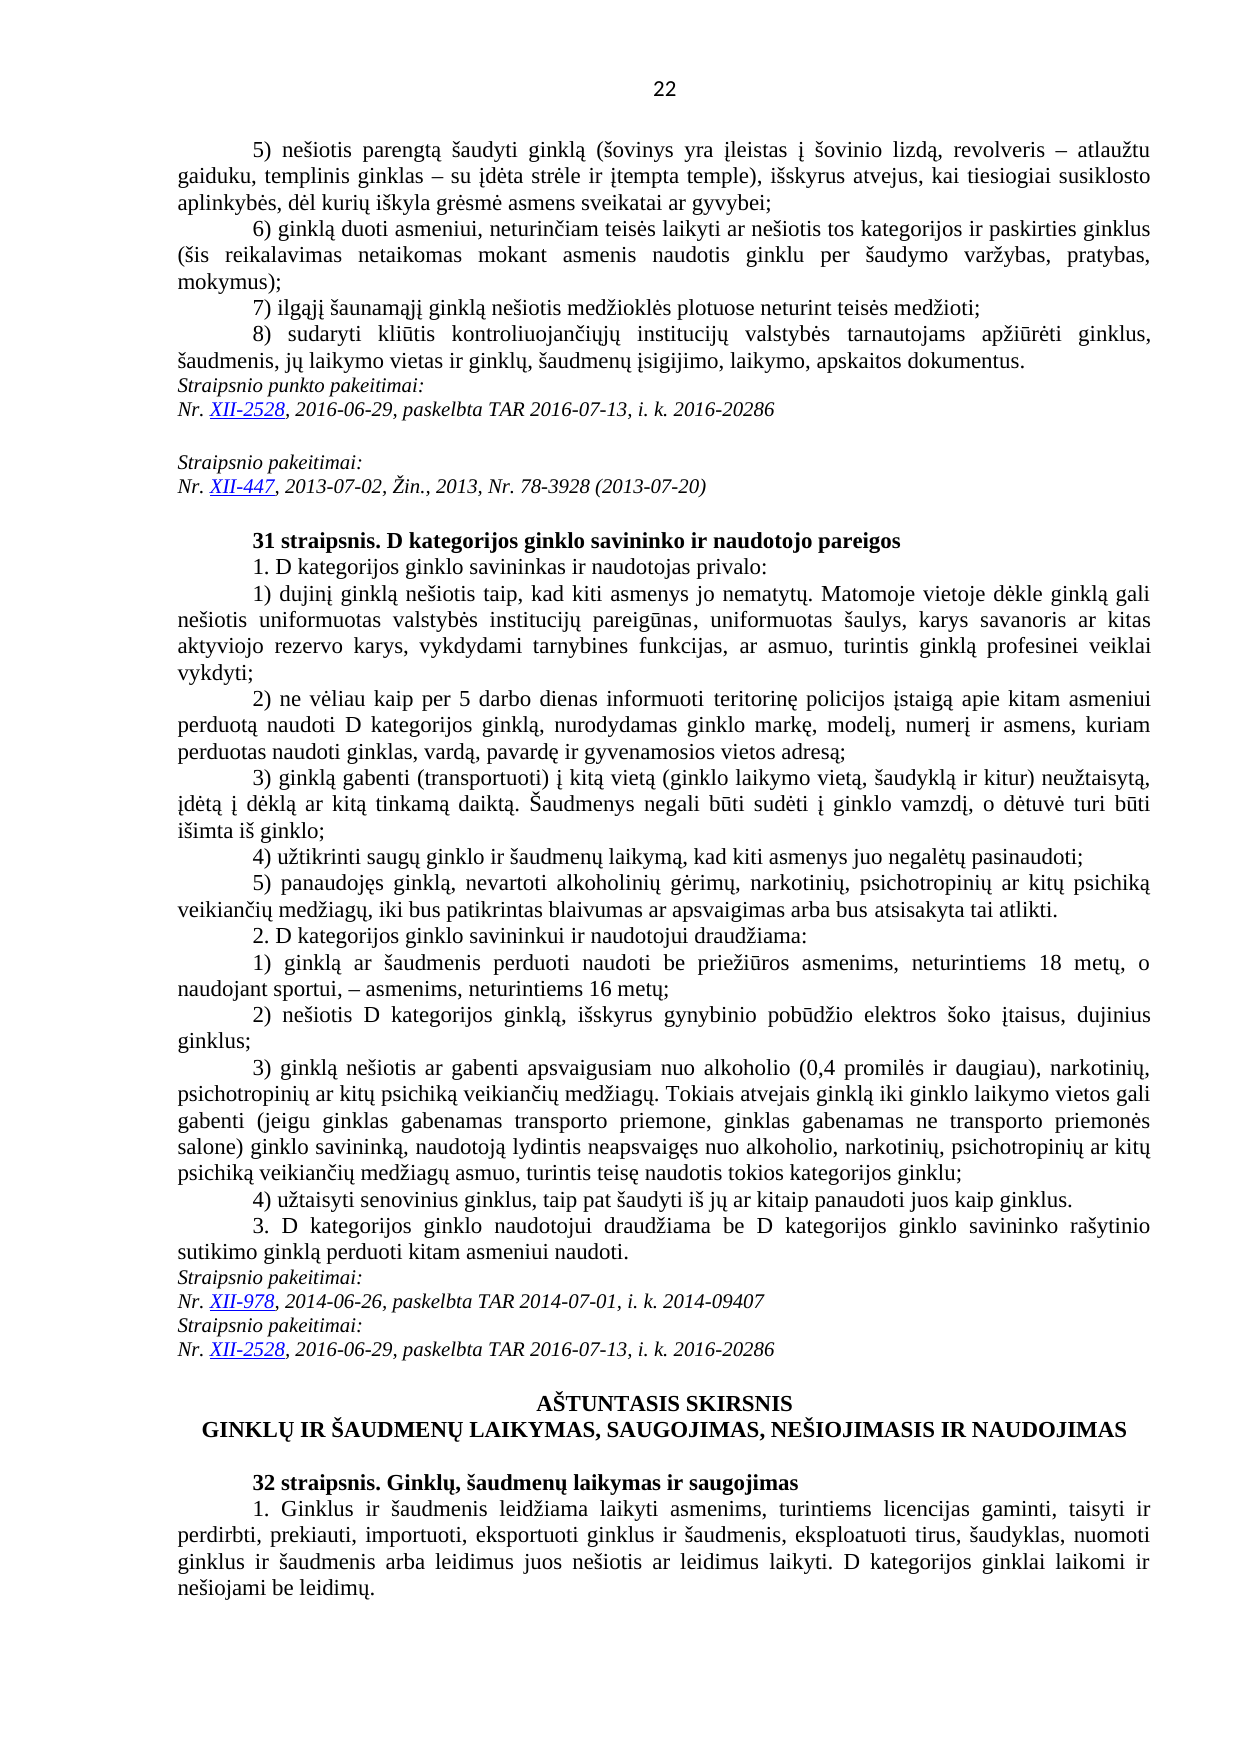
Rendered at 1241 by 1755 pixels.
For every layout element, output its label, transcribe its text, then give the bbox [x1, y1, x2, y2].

text 4) užtikrinti saugų ginklo ir šaudmenų laikymą, kad kiti asmenys juo negalėtų pasinaudoti; [177, 843, 1152, 869]
text 4) užtaisyti senovinius ginklus, taip pat šaudyti iš jų ar kitaip panaudoti juos kaip ginklus. [177, 1186, 1152, 1212]
text Straipsnio pakeitimai: [177, 450, 1152, 474]
text 5) nešiotis parengtą šaudyti ginklą (šovinys yra įleistas į šovinio lizdą, revolveris – atlaužtu gaiduku, templinis ginklas – su įdėta strėle ir įtempta temple), išskyrus atvejus, kai tiesiogiai susiklosto aplinkybės, dėl kurių iškyla grėsmė asmens sveikatai ar gyvybei; [177, 136, 1152, 215]
text 31 straipsnis. D kategorijos ginklo savininko ir naudotojo pareigos [177, 527, 1152, 553]
text 8) sudaryti kliūtis kontroliuojančiųjų institucijų valstybės tarnautojams apžiūrėti ginklus, šaudmenis, jų laikymo vietas ir ginklų, šaudmenų įsigijimo, laikymo, apskaitos dokumentus. [177, 320, 1152, 373]
text 2. D kategorijos ginklo savininkui ir naudotojui draudžiama: [177, 922, 1152, 948]
text 3. D kategorijos ginklo naudotojui draudžiama be D kategorijos ginklo savininko rašytinio sutikimo ginklą perduoti kitam asmeniui naudoti. [177, 1212, 1152, 1265]
text 2) nešiotis D kategorijos ginklą, išskyrus gynybinio pobūdžio elektros šoko įtaisus, dujinius ginklus; [177, 1001, 1152, 1054]
text Straipsnio pakeitimai: [177, 1265, 1152, 1289]
text 6) ginklą duoti asmeniui, neturinčiam teisės laikyti ar nešiotis tos kategorijos ir paskirties ginklus (šis reikalavimas netaikomas mokant asmenis naudotis ginklu per šaudymo varžybas, pratybas, mokymus); [177, 215, 1152, 294]
text 1) ginklą ar šaudmenis perduoti naudoti be priežiūros asmenims, neturintiems 18 metų, o naudojant sportui, – asmenims, neturintiems 16 metų; [177, 948, 1152, 1001]
text 1. Ginklus ir šaudmenis leidžiama laikyti asmenims, turintiems licencijas gaminti, taisyti ir perdirbti, prekiauti, importuoti, eksportuoti ginklus ir šaudmenis, eksploatuoti tirus, šaudyklas, nuomoti ginklus ir šaudmenis arba leidimus juos nešiotis ar leidimus laikyti. D kategorijos ginklai laikomi ir nešiojami be leidimų. [177, 1495, 1152, 1601]
text Nr. XII-2528, 2016-06-29, paskelbta TAR 2016-07-13, i. k. 2016-20286 [177, 397, 1152, 421]
text 1) dujinį ginklą nešiotis taip, kad kiti asmenys jo nematytų. Matomoje vietoje dėkle ginklą gali nešiotis uniformuotas valstybės institucijų pareigūnas, uniformuotas šaulys, karys savanoris ar kitas aktyviojo rezervo karys, vykdydami tarnybines funkcijas, ar asmuo, turintis ginklą profesinei veiklai vykdyti; [177, 579, 1152, 685]
text GINKLŲ IR ŠAUDMENŲ laikymas, saugojimas, nešiojimasis ir naudojimas [177, 1416, 1152, 1442]
text Nr. XII-978, 2014-06-26, paskelbta TAR 2014-07-01, i. k. 2014-09407 [177, 1289, 1152, 1313]
text 32 straipsnis. Ginklų, šaudmenų laikymas ir saugojimas [177, 1469, 1152, 1495]
text Straipsnio punkto pakeitimai: [177, 373, 1152, 397]
text Straipsnio pakeitimai: [177, 1313, 1152, 1337]
text 3) ginklą gabenti (transportuoti) į kitą vietą (ginklo laikymo vietą, šaudyklą ir kitur) neužtaisytą, įdėtą į dėklą ar kitą tinkamą daiktą. Šaudmenys negali būti sudėti į ginklo vamzdį, o dėtuvė turi būti išimta iš ginklo; [177, 764, 1152, 843]
text 3) ginklą nešiotis ar gabenti apsvaigusiam nuo alkoholio (0,4 promilės ir daugiau), narkotinių, psichotropinių ar kitų psichiką veikiančių medžiagų. Tokiais atvejais ginklą iki ginklo laikymo vietos gali gabenti (jeigu ginklas gabenamas transporto priemone, ginklas gabenamas ne transporto priemonės salone) ginklo savininką, naudotoją lydintis neapsvaigęs nuo alkoholio, narkotinių, psichotropinių ar kitų psichiką veikiančių medžiagų asmuo, turintis teisę naudotis tokios kategorijos ginklu; [177, 1054, 1152, 1186]
text 7) ilgąjį šaunamąjį ginklą nešiotis medžioklės plotuose neturint teisės medžioti; [177, 294, 1152, 320]
text Nr. XII-2528, 2016-06-29, paskelbta TAR 2016-07-13, i. k. 2016-20286 [177, 1337, 1152, 1361]
text 1. D kategorijos ginklo savininkas ir naudotojas privalo: [177, 553, 1152, 579]
text Nr. XII-447, 2013-07-02, Žin., 2013, Nr. 78-3928 (2013-07-20) [177, 474, 1152, 498]
text 5) panaudojęs ginklą, nevartoti alkoholinių gėrimų, narkotinių, psichotropinių ar kitų psichiką veikiančių medžiagų, iki bus patikrintas blaivumas ar apsvaigimas arba bus atsisakyta tai atlikti. [177, 869, 1152, 922]
subtitle AŠTUNTASIS SKIRSNIS [177, 1390, 1152, 1416]
text 2) ne vėliau kaip per 5 darbo dienas informuoti teritorinę policijos įstaigą apie kitam asmeniui perduotą naudoti D kategorijos ginklą, nurodydamas ginklo markę, modelį, numerį ir asmens, kuriam perduotas naudoti ginklas, vardą, pavardę ir gyvenamosios vietos adresą; [177, 685, 1152, 764]
